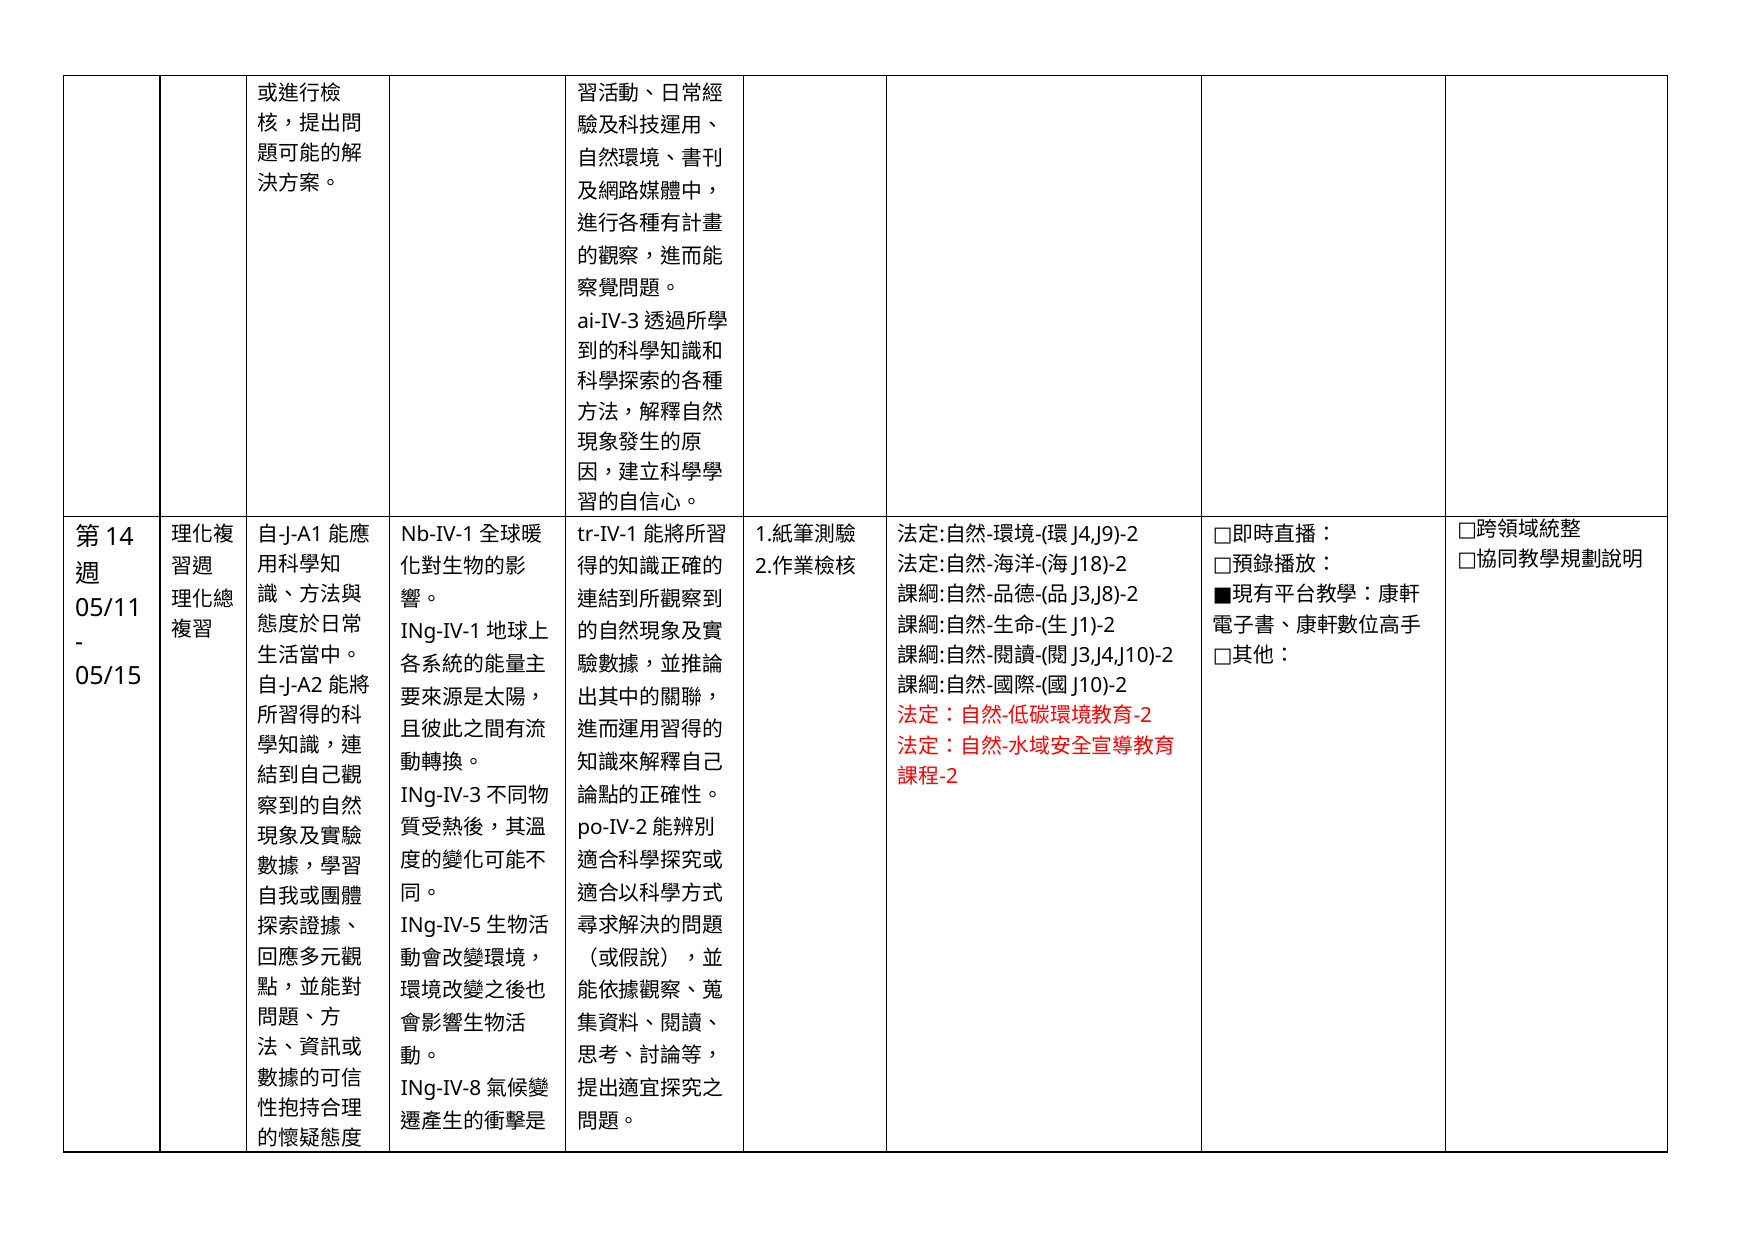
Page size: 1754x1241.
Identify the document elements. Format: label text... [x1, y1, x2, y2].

table_cell Nb-IV-1 全球暖化對生物的影響。 INg-IV-1 地球上各系統的能量主要來源是太陽，且彼此之間有流動轉換。 INg-IV-3 不同物質受熱後，其溫度的變化可能不同。 INg-IV-5 生物活動會改變環境，環境改變之後也會影響生物活動。 INg-IV-8 氣候變遷產生的衝擊是 [390, 517, 565, 1151]
table_cell □跨領域統整 □協同教學規劃說明 [1446, 517, 1667, 1151]
table_cell [887, 76, 1201, 516]
table_cell [1202, 76, 1445, 516]
table_cell tr-IV-1 能將所習得的知識正確的連結到所觀察到的自然現象及實驗數據，並推論出其中的關聯，進而運用習得的知識來解釋自己論點的正確性。 po-IV-2 能辨別適合科學探究或適合以科學方式尋求解決的問題（或假說），並能依據觀察、蒐集資料、閱讀、思考、討論等，提出適宜探究之問題。 [566, 517, 743, 1151]
table_cell 法定:自然-環境-(環J4,J9)-2 法定:自然-海洋-(海J18)-2 課綱:自然-品德-(品J3,J8)-2 課綱:自然-生命-(生J1)-2 課綱:自然-閱讀-(閱J3,J4,J10)-2 課綱:自然-國際-(國J10)-2 法定：自然-低碳環境教育-2 法定：自然-水域安全宣導教育課程-2 [887, 517, 1201, 1151]
table_cell [161, 76, 246, 516]
table_cell □即時直播： □預錄播放： ■現有平台教學：康軒電子書、康軒數位高手 □其他： [1202, 517, 1445, 1151]
table_cell [744, 76, 886, 516]
table_cell [64, 76, 159, 516]
table_cell 1.紙筆測驗 2.作業檢核 [744, 517, 886, 1151]
table_cell 習活動、日常經驗及科技運用、自然環境、書刊及網路媒體中，進行各種有計畫的觀察，進而能察覺問題。 ai-IV-3 透過所學到的科學知識和科學探索的各種方法，解釋自然現象發生的原因，建立科學學習的自信心。 [566, 76, 743, 516]
table_cell [1446, 76, 1667, 516]
table_cell 自-J-A1 能應用科學知識、方法與態度於日常生活當中。 自-J-A2 能將所習得的科學知識，連結到自己觀察到的自然現象及實驗數據，學習自我或團體探索證據、回應多元觀點，並能對問題、方法、資訊或數據的可信性抱持合理的懷疑態度 [247, 517, 389, 1151]
table_cell 第14週 05/11-05/15 [64, 517, 159, 1151]
table_cell [390, 76, 565, 516]
table_cell 或進行檢核，提出問題可能的解決方案。 [247, 76, 389, 516]
table_cell 理化複習週 理化總複習 [161, 517, 246, 1151]
